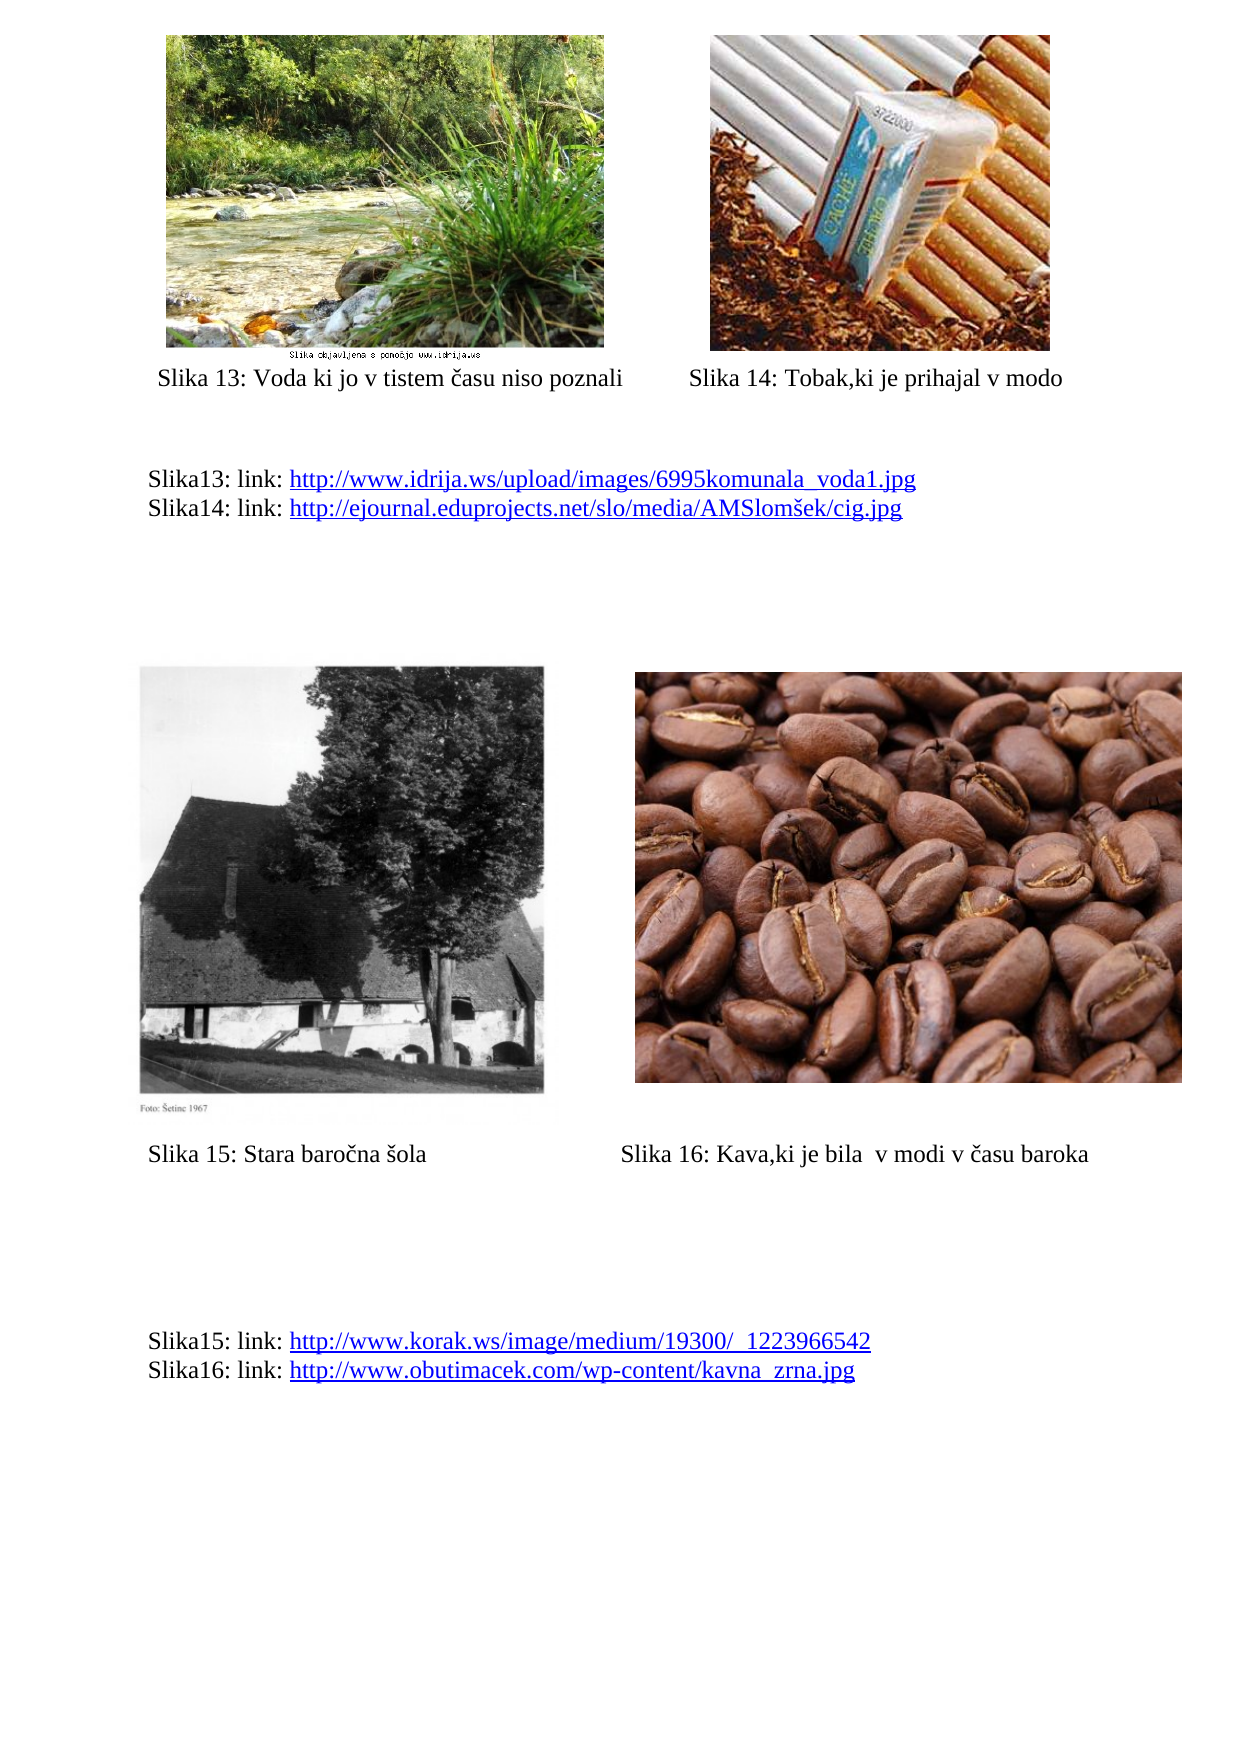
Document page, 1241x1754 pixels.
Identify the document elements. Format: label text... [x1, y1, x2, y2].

picture [166, 35, 604, 363]
text Slika15: link: http://www.korak.ws/image/medium/19300/_1223966542 [148, 1326, 1093, 1355]
picture [128, 653, 559, 1125]
text Slika 13: Voda ki jo v tistem času niso poznali Slika 14: Tobak,ki je prihajal v modo [148, 363, 1093, 392]
picture [635, 672, 1182, 1083]
text Slika16: link: http://www.obutimacek.com/wp-content/kavna_zrna.jpg [148, 1355, 1093, 1384]
text Slika14: link: http://ejournal.eduprojects.net/slo/media/AMSlomšek/cig.jpg [148, 493, 1093, 521]
picture [710, 35, 1050, 351]
text Slika 15: Stara baročna šola Slika 16: Kava,ki je bila v modi v času baroka [148, 1139, 1093, 1168]
text Slika13: link: http://www.idrija.ws/upload/images/6995komunala_voda1.jpg [148, 464, 1093, 493]
